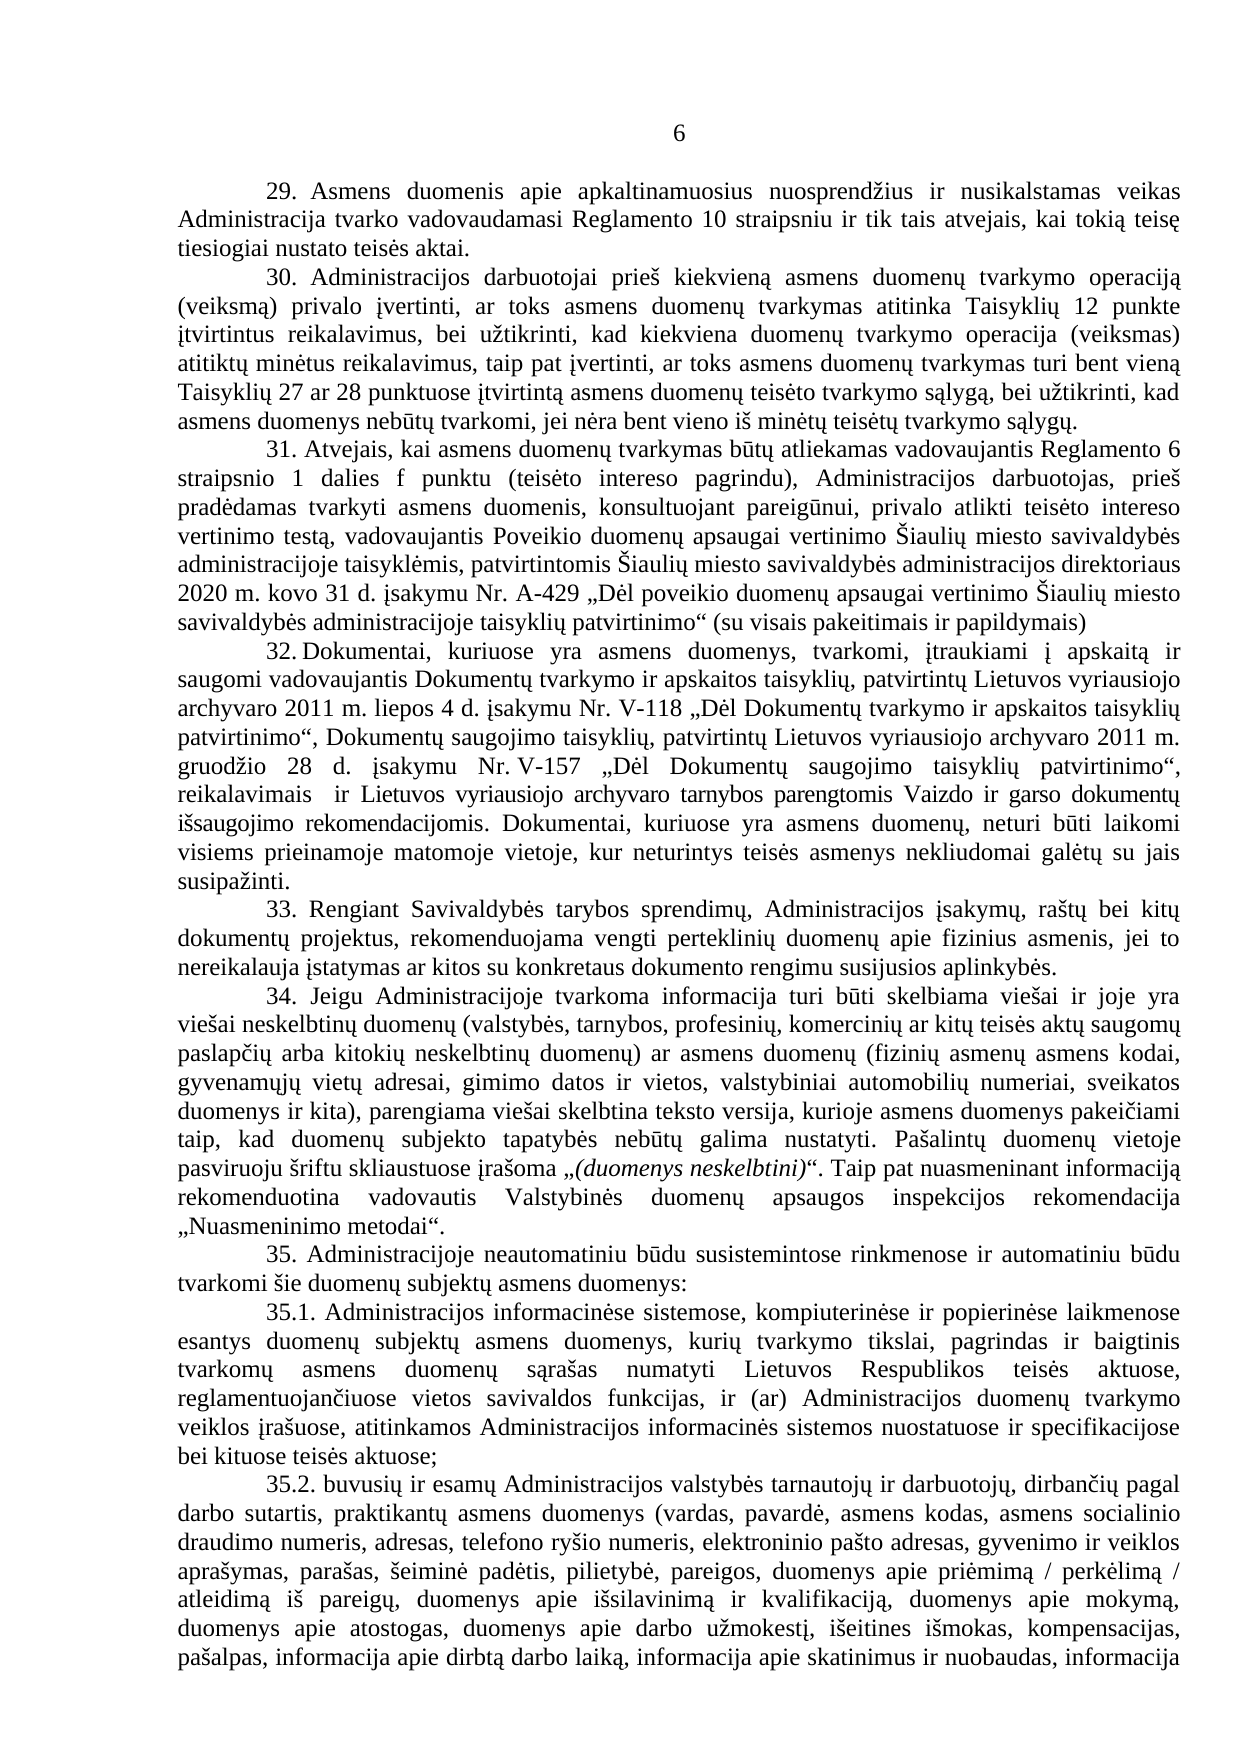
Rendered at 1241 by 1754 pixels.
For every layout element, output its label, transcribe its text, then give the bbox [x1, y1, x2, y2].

text 35. Administracijoje neautomatiniu būdu susistemintose rinkmenose ir automatiniu būdu tvarkomi šie duomenų subjektų asmens duomenys: [177, 1239, 1181, 1297]
text 35.1. Administracijos informacinėse sistemose, kompiuterinėse ir popierinėse laikmenose esantys duomenų subjektų asmens duomenys, kurių tvarkymo tikslai, pagrindas ir baigtinis tvarkomų asmens duomenų sąrašas numatyti Lietuvos Respublikos teisės aktuose, reglamentuojančiuose vietos savivaldos funkcijas, ir (ar) Administracijos duomenų tvarkymo veiklos įrašuose, atitinkamos Administracijos informacinės sistemos nuostatuose ir specifikacijose bei kituose teisės aktuose; [177, 1297, 1181, 1469]
text 31. Atvejais, kai asmens duomenų tvarkymas būtų atliekamas vadovaujantis Reglamento 6 straipsnio 1 dalies f punktu (teisėto intereso pagrindu), Administracijos darbuotojas, prieš pradėdamas tvarkyti asmens duomenis, konsultuojant pareigūnui, privalo atlikti teisėto intereso vertinimo testą, vadovaujantis Poveikio duomenų apsaugai vertinimo Šiaulių miesto savivaldybės administracijoje taisyklėmis, patvirtintomis Šiaulių miesto savivaldybės administracijos direktoriaus 2020 m. kovo 31 d. įsakymu Nr. A-429 „Dėl poveikio duomenų apsaugai vertinimo Šiaulių miesto savivaldybės administracijoje taisyklių patvirtinimo“ (su visais pakeitimais ir papildymais) [177, 434, 1181, 636]
text 29. Asmens duomenis apie apkaltinamuosius nuosprendžius ir nusikalstamas veikas Administracija tvarko vadovaudamasi Reglamento 10 straipsniu ir tik tais atvejais, kai tokią teisę tiesiogiai nustato teisės aktai. [177, 176, 1181, 262]
text 32. Dokumentai, kuriuose yra asmens duomenys, tvarkomi, įtraukiami į apskaitą ir saugomi vadovaujantis Dokumentų tvarkymo ir apskaitos taisyklių, patvirtintų Lietuvos vyriausiojo archyvaro 2011 m. liepos 4 d. įsakymu Nr. V-118 „Dėl Dokumentų tvarkymo ir apskaitos taisyklių patvirtinimo“, Dokumentų saugojimo taisyklių, patvirtintų Lietuvos vyriausiojo archyvaro 2011 m. gruodžio 28 d. įsakymu Nr. V-157 „Dėl Dokumentų saugojimo taisyklių patvirtinimo“, reikalavimais ir Lietuvos vyriausiojo archyvaro tarnybos parengtomis Vaizdo ir garso dokumentų išsaugojimo rekomendacijomis. Dokumentai, kuriuose yra asmens duomenų, neturi būti laikomi visiems prieinamoje matomoje vietoje, kur neturintys teisės asmenys nekliudomai galėtų su jais susipažinti. [177, 636, 1181, 894]
text 33. Rengiant Savivaldybės tarybos sprendimų, Administracijos įsakymų, raštų bei kitų dokumentų projektus, rekomenduojama vengti perteklinių duomenų apie fizinius asmenis, jei to nereikalauja įstatymas ar kitos su konkretaus dokumento rengimu susijusios aplinkybės. [177, 894, 1181, 981]
text 34. Jeigu Administracijoje tvarkoma informacija turi būti skelbiama viešai ir joje yra viešai neskelbtinų duomenų (valstybės, tarnybos, profesinių, komercinių ar kitų teisės aktų saugomų paslapčių arba kitokių neskelbtinų duomenų) ar asmens duomenų (fizinių asmenų asmens kodai, gyvenamųjų vietų adresai, gimimo datos ir vietos, valstybiniai automobilių numeriai, sveikatos duomenys ir kita), parengiama viešai skelbtina teksto versija, kurioje asmens duomenys pakeičiami taip, kad duomenų subjekto tapatybės nebūtų galima nustatyti. Pašalintų duomenų vietoje pasviruoju šriftu skliaustuose įrašoma „(duomenys neskelbtini)“. Taip pat nuasmeninant informaciją rekomenduotina vadovautis Valstybinės duomenų apsaugos inspekcijos rekomendacija „Nuasmeninimo metodai“. [177, 981, 1181, 1239]
text 35.2. buvusių ir esamų Administracijos valstybės tarnautojų ir darbuotojų, dirbančių pagal darbo sutartis, praktikantų asmens duomenys (vardas, pavardė, asmens kodas, asmens socialinio draudimo numeris, adresas, telefono ryšio numeris, elektroninio pašto adresas, gyvenimo ir veiklos aprašymas, parašas, šeiminė padėtis, pilietybė, pareigos, duomenys apie priėmimą / perkėlimą / atleidimą iš pareigų, duomenys apie išsilavinimą ir kvalifikaciją, duomenys apie mokymą, duomenys apie atostogas, duomenys apie darbo užmokestį, išeitines išmokas, kompensacijas, pašalpas, informacija apie dirbtą darbo laiką, informacija apie skatinimus ir nuobaudas, informacija [177, 1469, 1181, 1671]
text 30. Administracijos darbuotojai prieš kiekvieną asmens duomenų tvarkymo operaciją (veiksmą) privalo įvertinti, ar toks asmens duomenų tvarkymas atitinka Taisyklių 12 punkte įtvirtintus reikalavimus, bei užtikrinti, kad kiekviena duomenų tvarkymo operacija (veiksmas) atitiktų minėtus reikalavimus, taip pat įvertinti, ar toks asmens duomenų tvarkymas turi bent vieną Taisyklių 27 ar 28 punktuose įtvirtintą asmens duomenų teisėto tvarkymo sąlygą, bei užtikrinti, kad asmens duomenys nebūtų tvarkomi, jei nėra bent vieno iš minėtų teisėtų tvarkymo sąlygų. [177, 262, 1181, 434]
